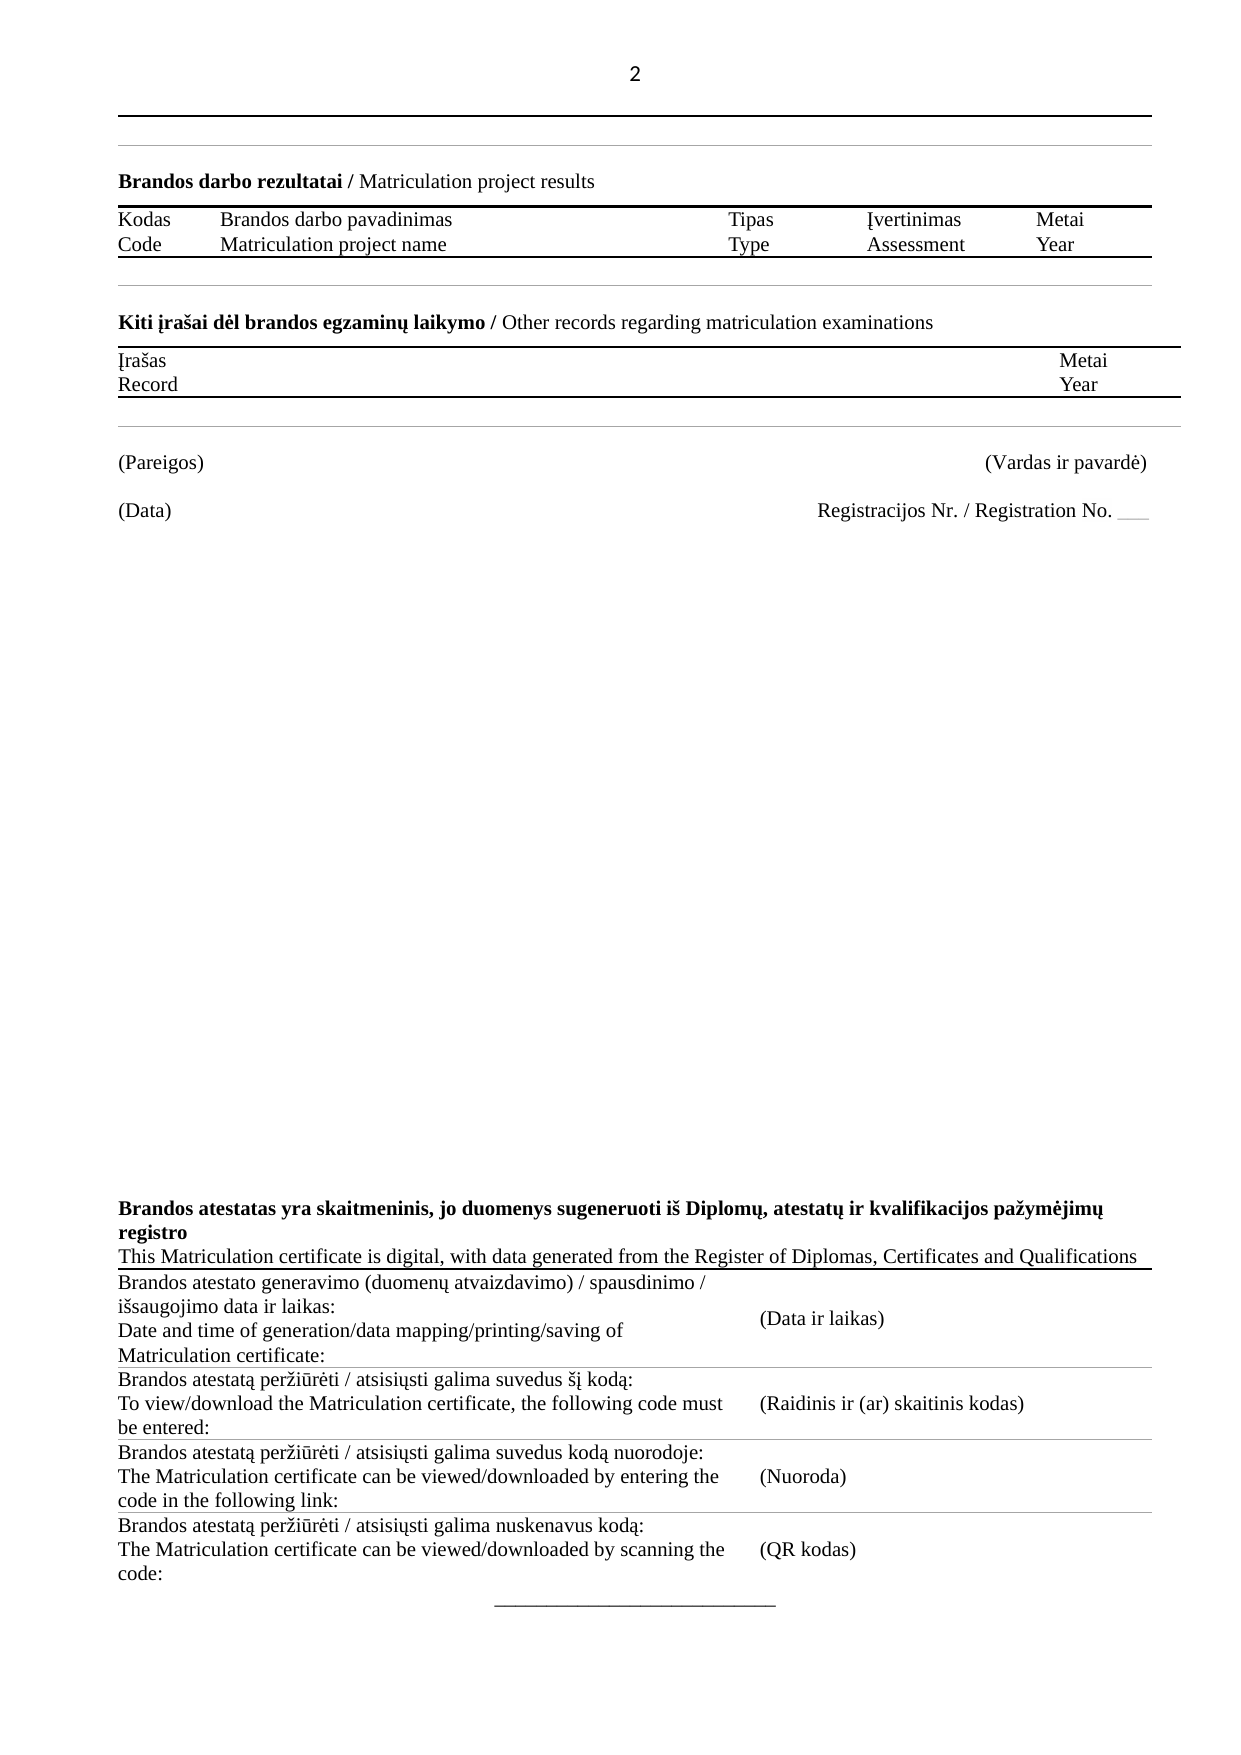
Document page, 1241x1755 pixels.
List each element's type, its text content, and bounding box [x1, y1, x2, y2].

table_cell [118, 258, 220, 285]
table_cell Brandos atestatą peržiūrėti / atsisiųsti galima suvedus kodą nuorodoje: The Matriculation certificate can be viewed/downloaded by entering the code in the following link: [118, 1440, 748, 1512]
table_header Įvertinimas Assessment [867, 208, 1036, 256]
table_header Tipas Type [729, 208, 867, 256]
table_cell [220, 117, 725, 145]
table_cell Brandos atestatą peržiūrėti / atsisiųsti galima nuskenavus kodą: The Matriculation certificate can be viewed/downloaded by scanning the code: [118, 1513, 748, 1585]
table_cell Brandos atestatą peržiūrėti / atsisiųsti galima suvedus šį kodą: To view/download the Matriculation certificate, the following code must be entered: [118, 1368, 748, 1439]
text Brandos atestatas yra skaitmeninis, jo duomenys sugeneruoti iš Diplomų, atestatų ir kvalifikacijos pažymėjimų registro [118, 1196, 1152, 1244]
table_cell [1036, 258, 1152, 285]
table_cell [220, 258, 729, 285]
table_header (Data ir laikas) [748, 1270, 1152, 1367]
table_header Brandos darbo pavadinimas Matriculation project name [220, 208, 729, 256]
table_cell [118, 117, 220, 145]
table_cell [725, 117, 863, 145]
text (Data) Registracijos Nr. / Registration No. ___ [118, 498, 1152, 522]
table_header Brandos atestato generavimo (duomenų atvaizdavimo) / spausdinimo / išsaugojimo data ir laikas: Date and time of generation/data mapping/printing/saving of Matriculation certificate: [118, 1270, 748, 1367]
table_header Metai Year [1060, 348, 1181, 396]
text This Matriculation certificate is digital, with data generated from the Register of Diplomas, Certificates and Qualifications [118, 1244, 1152, 1268]
table_cell [118, 398, 1060, 426]
text (Pareigos) (Vardas ir pavardė) [118, 450, 1152, 474]
table_header Metai Year [1036, 208, 1152, 256]
text Brandos darbo rezultatai / Matriculation project results [118, 169, 1152, 193]
text Kiti įrašai dėl brandos egzaminų laikymo / Other records regarding matriculation examinations [118, 310, 1152, 334]
table_cell (Nuoroda) [748, 1440, 1152, 1512]
table_header Įrašas Record [118, 348, 1060, 396]
table_cell [863, 117, 1036, 145]
table_header Kodas Code [118, 208, 220, 256]
table_cell [729, 258, 867, 285]
table_cell [1036, 117, 1152, 145]
table_cell [867, 258, 1036, 285]
text ___________________________ [118, 1585, 1152, 1609]
table_cell (Raidinis ir (ar) skaitinis kodas) [748, 1368, 1152, 1439]
table_cell [1060, 398, 1181, 426]
table_cell (QR kodas) [748, 1513, 1152, 1585]
